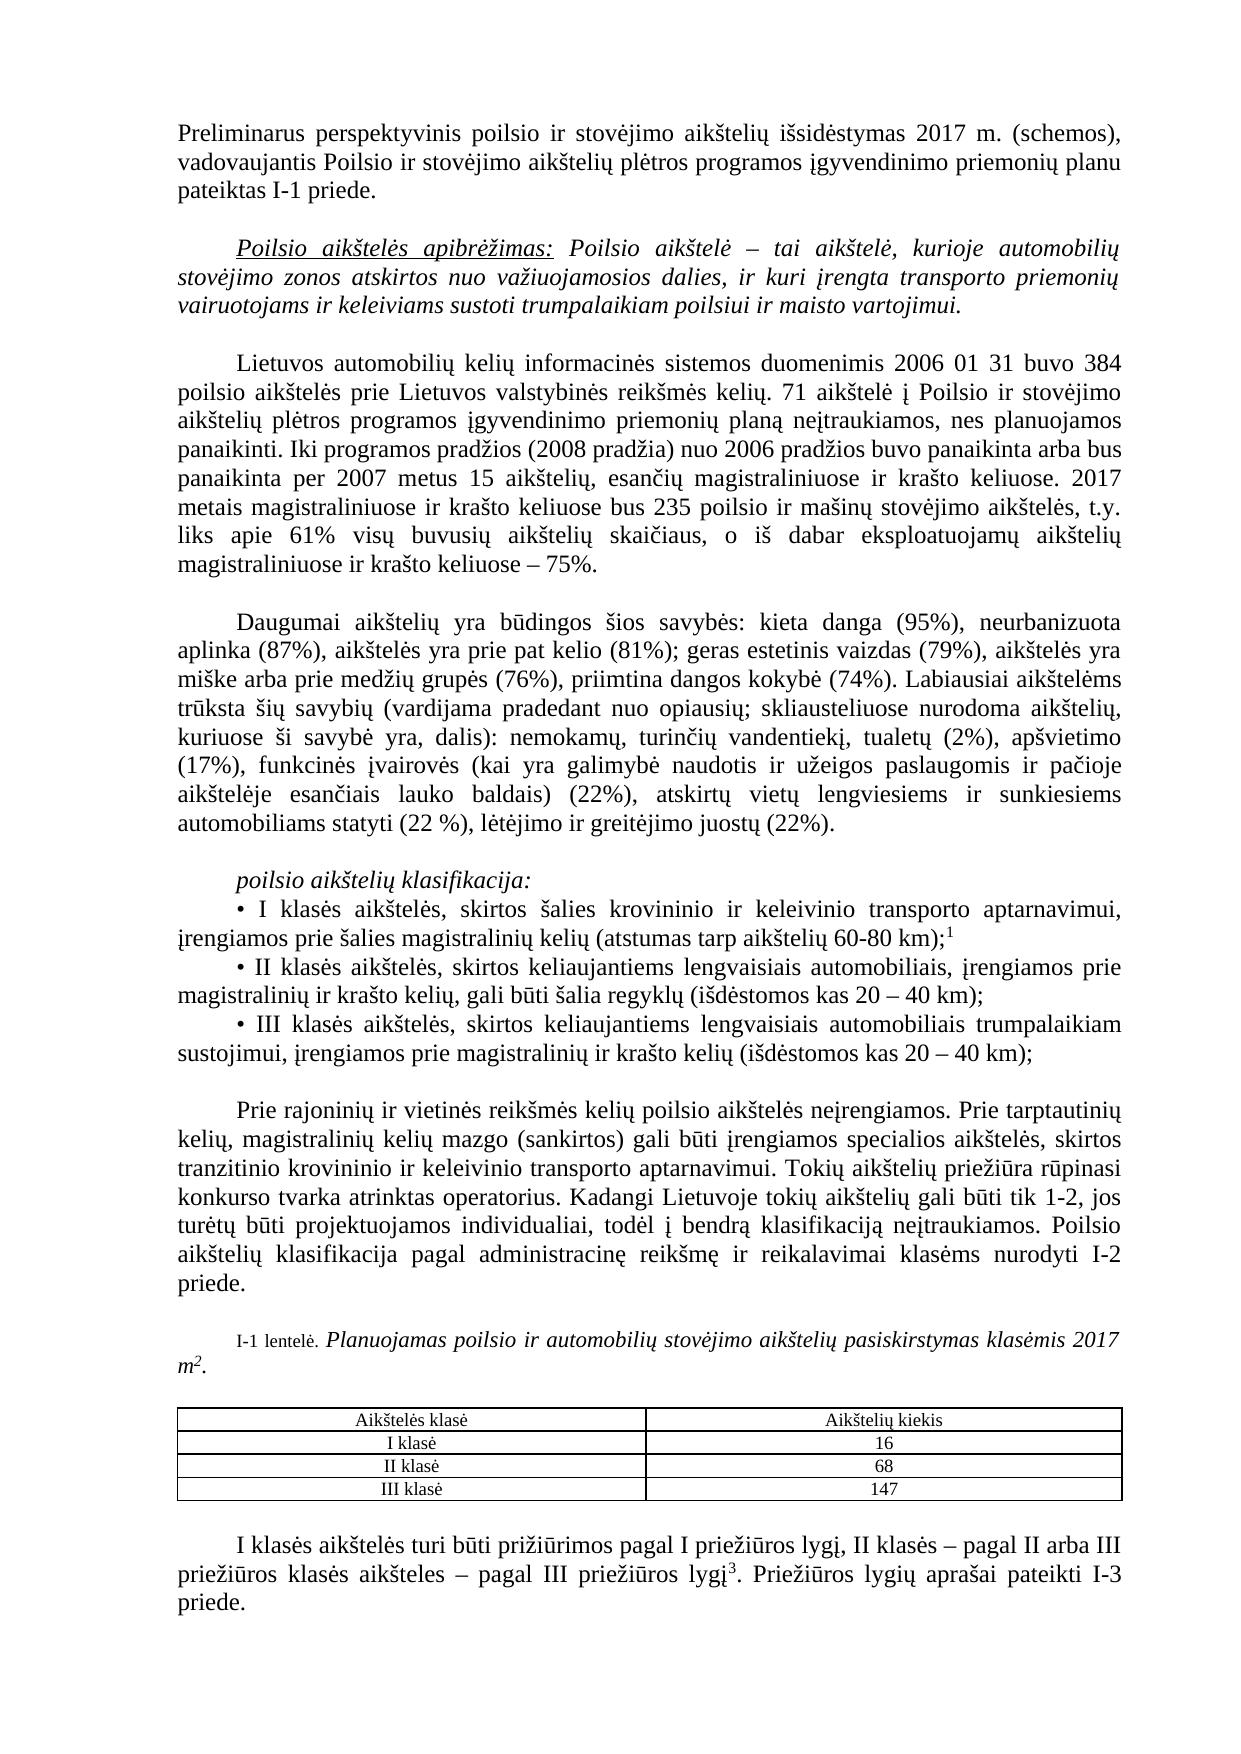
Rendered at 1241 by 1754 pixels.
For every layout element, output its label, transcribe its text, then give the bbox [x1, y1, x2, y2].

text • I klasės aikštelės, skirtos šalies krovininio ir keleivinio transporto aptarnavimui, įrengiamos prie šalies magistralinių kelių (atstumas tarp aikštelių 60-80 km);1 [177, 894, 1122, 952]
text poilsio aikštelių klasifikacija: [177, 866, 1122, 894]
text I klasės aikštelės turi būti prižiūrimos pagal I priežiūros lygį, II klasės – pagal II arba III priežiūros klasės aikšteles – pagal III priežiūros lygį3. Priežiūros lygių aprašai pateikti I-3 priede. [177, 1530, 1122, 1616]
text Lietuvos automobilių kelių informacinės sistemos duomenimis 2006 01 31 buvo 384 poilsio aikštelės prie Lietuvos valstybinės reikšmės kelių. 71 aikštelė į Poilsio ir stovėjimo aikštelių plėtros programos įgyvendinimo priemonių planą neįtraukiamos, nes planuojamos panaikinti. Iki programos pradžios (2008 pradžia) nuo 2006 pradžios buvo panaikinta arba bus panaikinta per 2007 metus 15 aikštelių, esančių magistraliniuose ir krašto keliuose. 2017 metais magistraliniuose ir krašto keliuose bus 235 poilsio ir mašinų stovėjimo aikštelės, t.y. liks apie 61% visų buvusių aikštelių skaičiaus, o iš dabar eksploatuojamų aikštelių magistraliniuose ir krašto keliuose – 75%. [177, 348, 1122, 578]
table_cell III klasė [178, 1478, 645, 1499]
text Prie rajoninių ir vietinės reikšmės kelių poilsio aikštelės neįrengiamos. Prie tarptautinių kelių, magistralinių kelių mazgo (sankirtos) gali būti įrengiamos specialios aikštelės, skirtos tranzitinio krovininio ir keleivinio transporto aptarnavimui. Tokių aikštelių priežiūra rūpinasi konkurso tvarka atrinktas operatorius. Kadangi Lietuvoje tokių aikštelių gali būti tik 1-2, jos turėtų būti projektuojamos individualiai, todėl į bendrą klasifikaciją neįtraukiamos. Poilsio aikštelių klasifikacija pagal administracinę reikšmę ir reikalavimai klasėms nurodyti I-2 priede. [177, 1096, 1122, 1297]
table_header Aikštelės klasė [178, 1409, 645, 1430]
table_cell 147 [647, 1478, 1121, 1499]
text • III klasės aikštelės, skirtos keliaujantiems lengvaisiais automobiliais trumpalaikiam sustojimui, įrengiamos prie magistralinių ir krašto kelių (išdėstomos kas 20 – 40 km); [177, 1009, 1122, 1067]
table_cell I klasė [178, 1432, 645, 1453]
text • II klasės aikštelės, skirtos keliaujantiems lengvaisiais automobiliais, įrengiamos prie magistralinių ir krašto kelių, gali būti šalia regyklų (išdėstomos kas 20 – 40 km); [177, 952, 1122, 1009]
table_cell II klasė [178, 1455, 645, 1476]
text Preliminarus perspektyvinis poilsio ir stovėjimo aikštelių išsidėstymas 2017 m. (schemos), vadovaujantis Poilsio ir stovėjimo aikštelių plėtros programos įgyvendinimo priemonių planu pateiktas I-1 priede. [177, 118, 1122, 204]
text Daugumai aikštelių yra būdingos šios savybės: kieta danga (95%), neurbanizuota aplinka (87%), aikštelės yra prie pat kelio (81%); geras estetinis vaizdas (79%), aikštelės yra miške arba prie medžių grupės (76%), priimtina dangos kokybė (74%). Labiausiai aikštelėms trūksta šių savybių (vardijama pradedant nuo opiausių; skliausteliuose nurodoma aikštelių, kuriuose ši savybė yra, dalis): nemokamų, turinčių vandentiekį, tualetų (2%), apšvietimo (17%), funkcinės įvairovės (kai yra galimybė naudotis ir užeigos paslaugomis ir pačioje aikštelėje esančiais lauko baldais) (22%), atskirtų vietų lengviesiems ir sunkiesiems automobiliams statyti (22 %), lėtėjimo ir greitėjimo juostų (22%). [177, 607, 1122, 837]
text I-1 lentelė. Planuojamas poilsio ir automobilių stovėjimo aikštelių pasiskirstymas klasėmis 2017 m2. [177, 1326, 1122, 1378]
table_header Aikštelių kiekis [647, 1409, 1121, 1430]
table_cell 68 [647, 1455, 1121, 1476]
table_cell 16 [647, 1432, 1121, 1453]
text Poilsio aikštelės apibrėžimas: Poilsio aikštelė – tai aikštelė, kurioje automobilių stovėjimo zonos atskirtos nuo važiuojamosios dalies, ir kuri įrengta transporto priemonių vairuotojams ir keleiviams sustoti trumpalaikiam poilsiui ir maisto vartojimui. [177, 233, 1122, 319]
